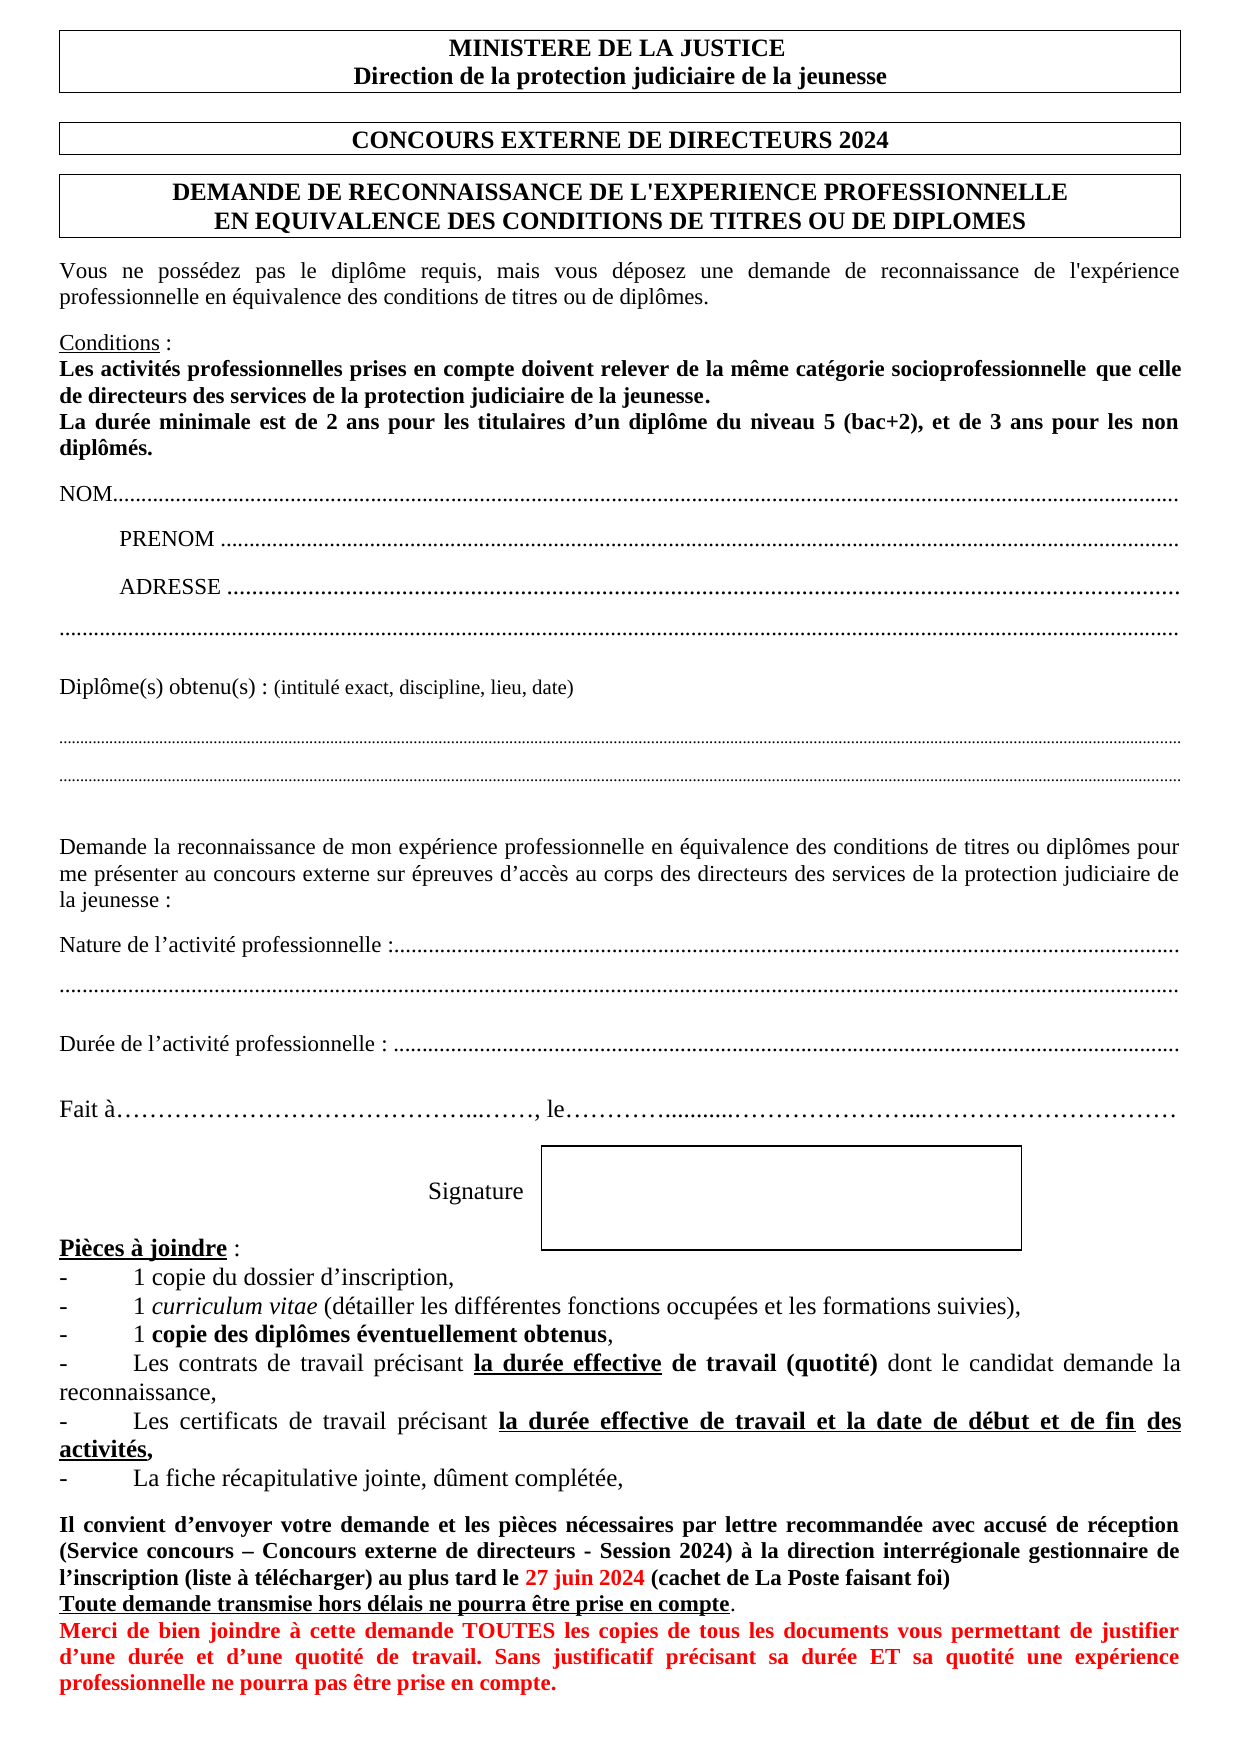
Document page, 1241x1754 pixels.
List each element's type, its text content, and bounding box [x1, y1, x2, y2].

text [1022, 1176, 1181, 1204]
text CONCOURS EXTERNE DE DIRECTEURS 2024 [60, 123, 1180, 154]
text NOM [59, 480, 1181, 506]
text DEMANDE DE RECONNAISSANCE DE L'EXPERIENCE PROFESSIONNELLE [60, 175, 1180, 203]
text Pièces à joindre : [59, 1233, 1181, 1262]
list Les certificats de travail précisant la durée effective de travail et la date de début et de fin des activités, [59, 1406, 1181, 1463]
subtitle PRENOM [119, 525, 1181, 552]
text La durée minimale est de 2 ans pour les titulaires d’un diplôme du niveau 5 (bac+2), et de 3 ans pour les non diplômés. [59, 408, 1181, 461]
list Les contrats de travail précisant la durée effective de travail (quotité) dont le candidat demande la reconnaissance, [59, 1348, 1181, 1406]
text Signature [354, 1176, 541, 1204]
text Direction de la protection judiciaire de la jeunesse [60, 58, 1180, 92]
list 1 copie des diplômes éventuellement obtenus, [59, 1319, 1181, 1348]
text Les activités professionnelles prises en compte doivent relever de la même catégorie socioprofessionnelle que celle de directeurs des services de la protection judiciaire de la jeunesse. [59, 355, 1181, 408]
text Toute demande transmise hors délais ne pourra être prise en compte. [59, 1590, 1181, 1617]
text MINISTERE DE LA JUSTICE [60, 31, 1180, 58]
list 1 copie du dossier d’inscription, [59, 1262, 1181, 1291]
list 1 curriculum vitae (détailler les différentes fonctions occupées et les formations suivies), [59, 1291, 1181, 1319]
text Fait à……………………………………...……, le…………...........…………………...………………………… [59, 1094, 1181, 1123]
text Nature de l’activité professionnelle : [59, 931, 1181, 958]
list La fiche récapitulative jointe, dûment complétée, [59, 1463, 1181, 1492]
text Diplôme(s) obtenu(s) : (intitulé exact, discipline, lieu, date) [59, 673, 1181, 699]
text Merci de bien joindre à cette demande TOUTES les copies de tous les documents vous permettant de justifier d’une durée et d’une quotité de travail. Sans justificatif précisant sa durée ET sa quotité une expérience professionnelle ne pourra pas être prise en compte. [59, 1617, 1181, 1696]
text Il convient d’envoyer votre demande et les pièces nécessaires par lettre recommandée avec accusé de réception (Service concours – Concours externe de directeurs - Session 2024) à la direction interrégionale gestionnaire de l’inscription (liste à télécharger) au plus tard le 27 juin 2024 (cachet de La Poste faisant foi) [59, 1511, 1181, 1590]
text Vous ne possédez pas le diplôme requis, mais vous déposez une demande de reconnaissance de l'expérience professionnelle en équivalence des conditions de titres ou de diplômes. [59, 257, 1181, 310]
text Conditions : [59, 329, 1181, 355]
subtitle ADRESSE [119, 571, 1181, 600]
text Demande la reconnaissance de mon expérience professionnelle en équivalence des conditions de titres ou diplômes pour me présenter au concours externe sur épreuves d’accès au corps des directeurs des services de la protection judiciaire de la jeunesse : [59, 833, 1181, 912]
subtitle EN EQUIVALENCE DES CONDITIONS DE TITRES OU DE DIPLOMES [60, 203, 1180, 237]
text Durée de l’activité professionnelle : [59, 1029, 1181, 1056]
